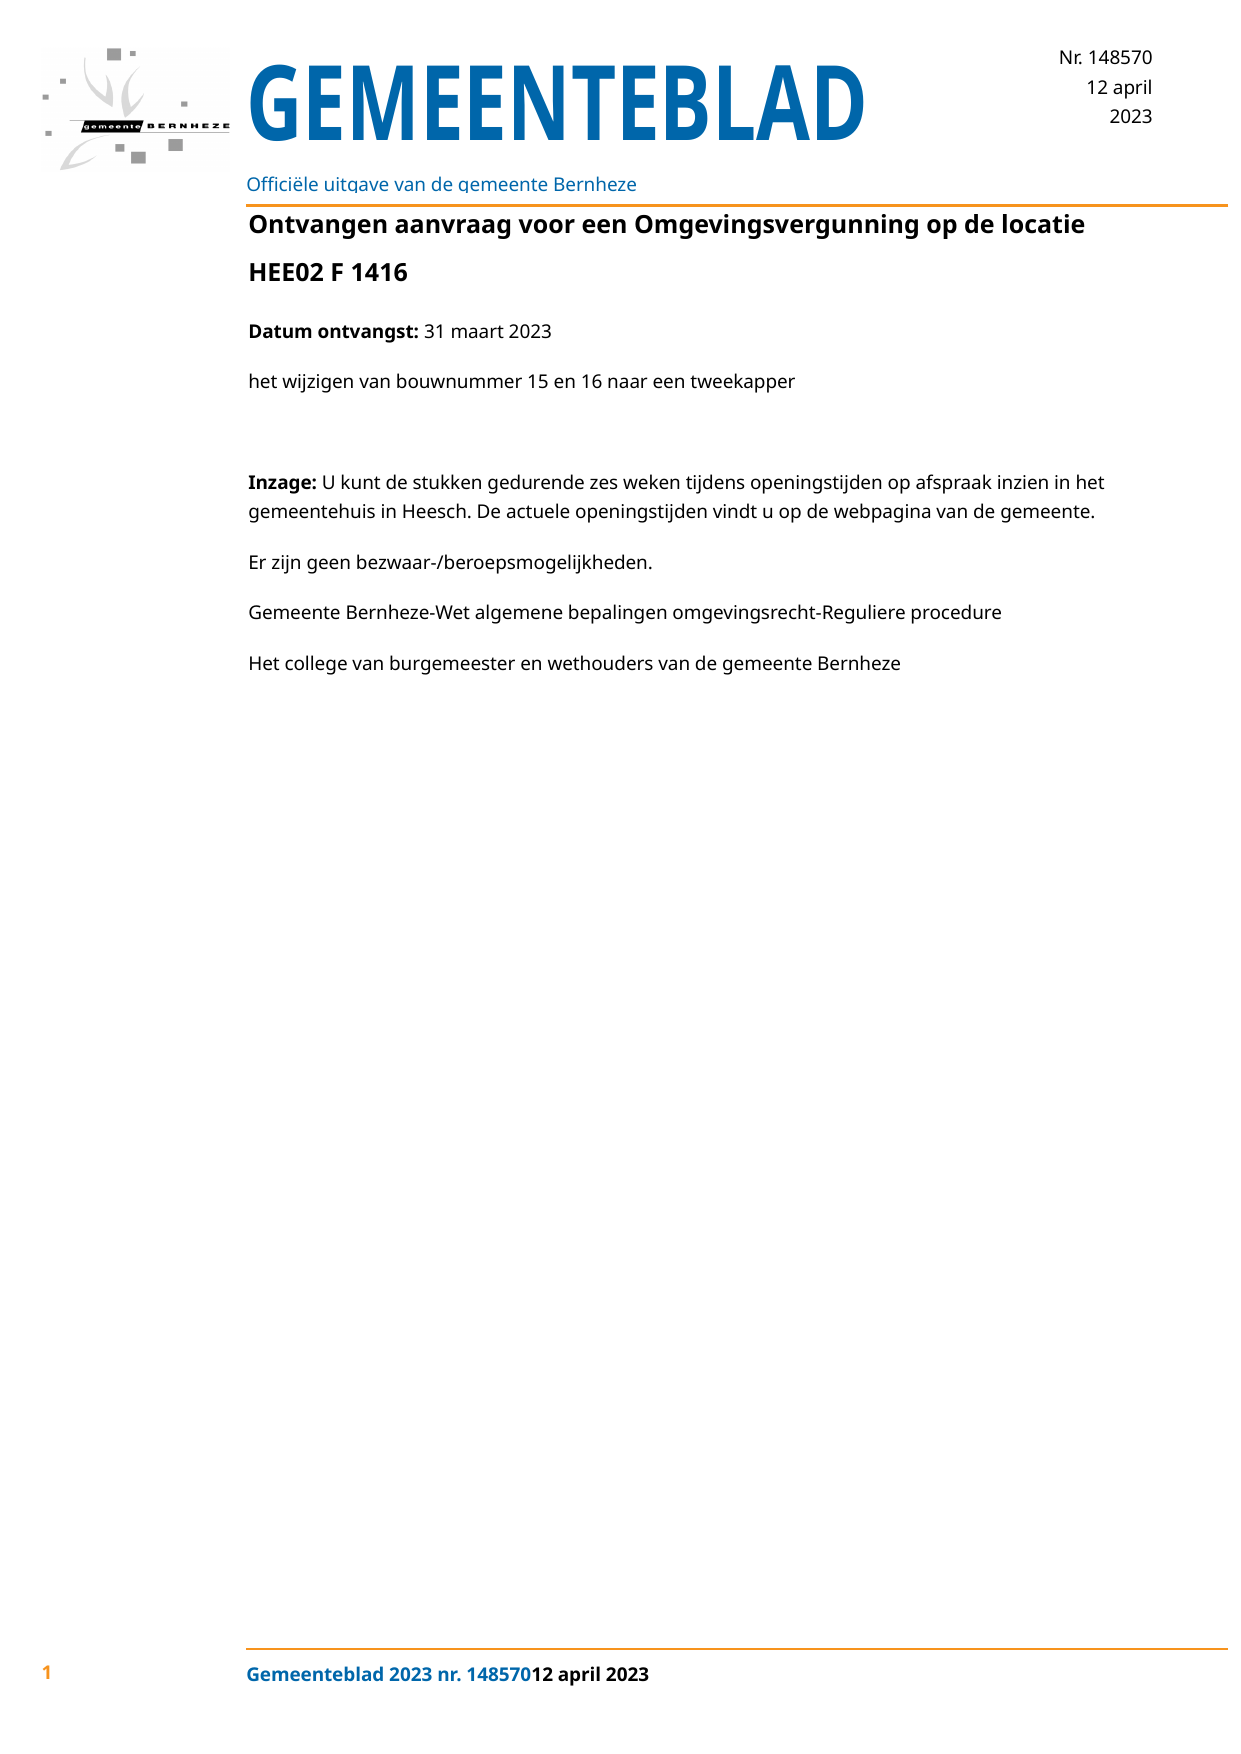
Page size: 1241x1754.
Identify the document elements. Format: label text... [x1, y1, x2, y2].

text Het college van burgemeester en wethouders van de gemeente Bernheze [248, 650, 1152, 676]
text Er zijn geen bezwaar-/beroepsmogelijkheden. [248, 549, 1152, 575]
text het wijzigen van bouwnummer 15 en 16 naar een tweekapper [248, 368, 1152, 394]
text Gemeente Bernheze-Wet algemene bepalingen omgevingsrecht-Reguliere procedure [248, 599, 1152, 625]
text Ontvangen aanvraag voor een Omgevingsvergunning op de locatie HEE02 F 1416 [248, 207, 1152, 288]
picture [41, 47, 231, 172]
text Inzage: U kunt de stukken gedurende zes weken tijdens openingstijden op afspraak inzien in het gemeentehuis in Heesch. De actuele openingstijden vindt u op de webpagina van de gemeente. [248, 469, 1152, 524]
text Datum ontvangst: 31 maart 2023 [248, 318, 1152, 344]
